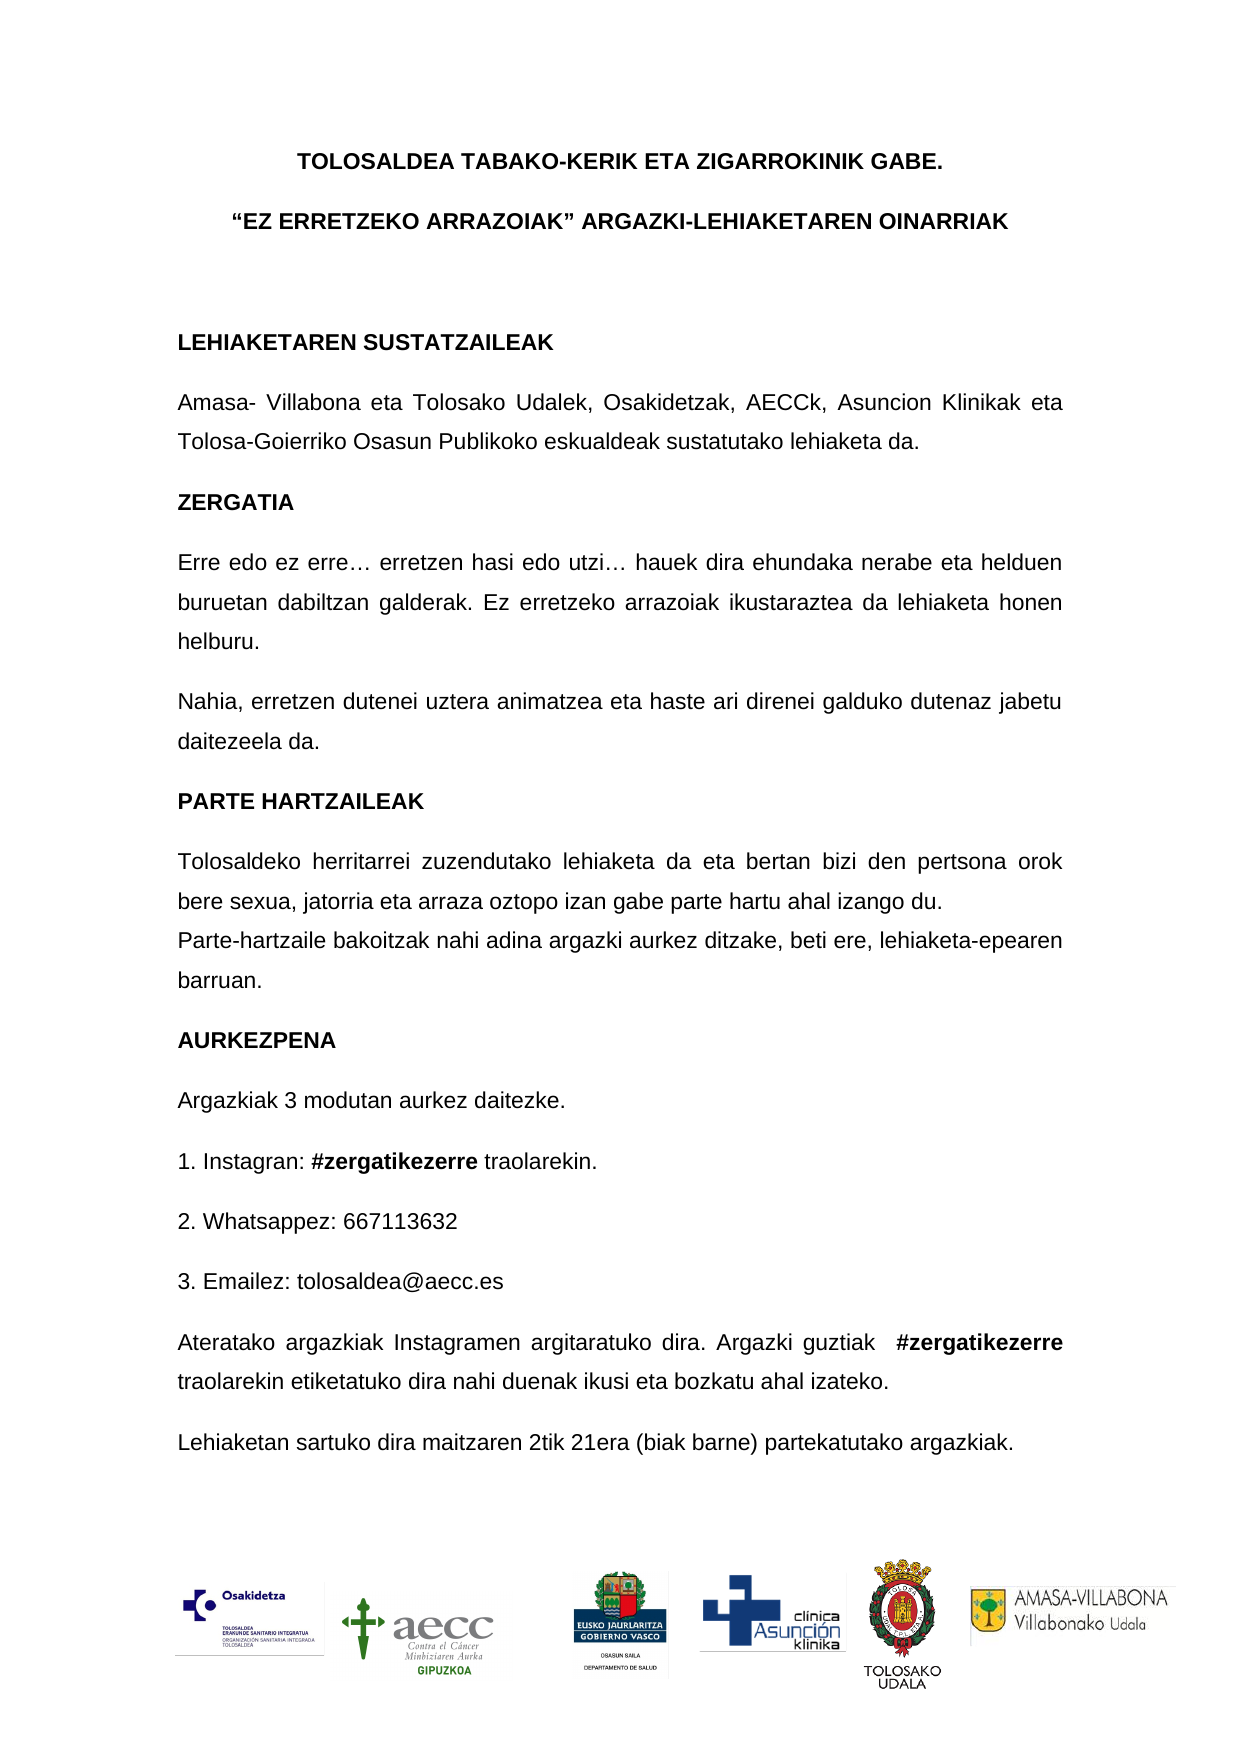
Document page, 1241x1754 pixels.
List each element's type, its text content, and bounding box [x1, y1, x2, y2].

text 1. Instagran: #zergatikezerre traolarekin. [177, 1148, 1063, 1174]
text TOLOSALDEA TABAKO-KERIK ETA ZIGARROKINIK GABE. [177, 148, 1063, 174]
text LEHIAKETAREN SUSTATZAILEAK [177, 328, 1063, 355]
text AURKEZPENA [177, 1027, 1063, 1053]
text PARTE HARTZAILEAK [177, 788, 1063, 814]
text Parte-hartzaile bakoitzak nahi adina argazki aurkez ditzake, beti ere, lehiaketa-epearen barruan. [177, 927, 1063, 993]
text Lehiaketan sartuko dira maitzaren 2tik 21era (biak barne) partekatutako argazkiak. [177, 1428, 1063, 1455]
text 2. Whatsappez: 667113632 [177, 1208, 1063, 1234]
text Erre edo ez erre… erretzen hasi edo utzi… hauek dira ehundaka nerabe eta helduen buruetan dabiltzan galderak. Ez erretzeko arrazoiak ikustaraztea da lehiaketa honen helburu. [177, 549, 1063, 654]
text Nahia, erretzen dutenei uztera animatzea eta haste ari direnei galduko dutenaz jabetu daitezeela da. [177, 688, 1063, 754]
text Ateratako argazkiak Instagramen argitaratuko dira. Argazki guztiak #zergatikezerre traolarekin etiketatuko dira nahi duenak ikusi eta bozkatu ahal izateko. [177, 1329, 1063, 1394]
text 3. Emailez: tolosaldea@aecc.es [177, 1268, 1063, 1295]
text Argazkiak 3 modutan aurkez daitezke. [177, 1087, 1063, 1114]
text Tolosaldeko herritarrei zuzendutako lehiaketa da eta bertan bizi den pertsona orok bere sexua, jatorria eta arraza oztopo izan gabe parte hartu ahal izango du. [177, 848, 1063, 914]
text Amasa- Villabona eta Tolosako Udalek, Osakidetzak, AECCk, Asuncion Klinikak eta Tolosa-Goierriko Osasun Publikoko eskualdeak sustatutako lehiaketa da. [177, 389, 1063, 455]
text ZERGATIA [177, 489, 1063, 515]
text “EZ ERRETZEKO ARRAZOIAK” ARGAZKI-LEHIAKETAREN OINARRIAK [177, 208, 1063, 234]
